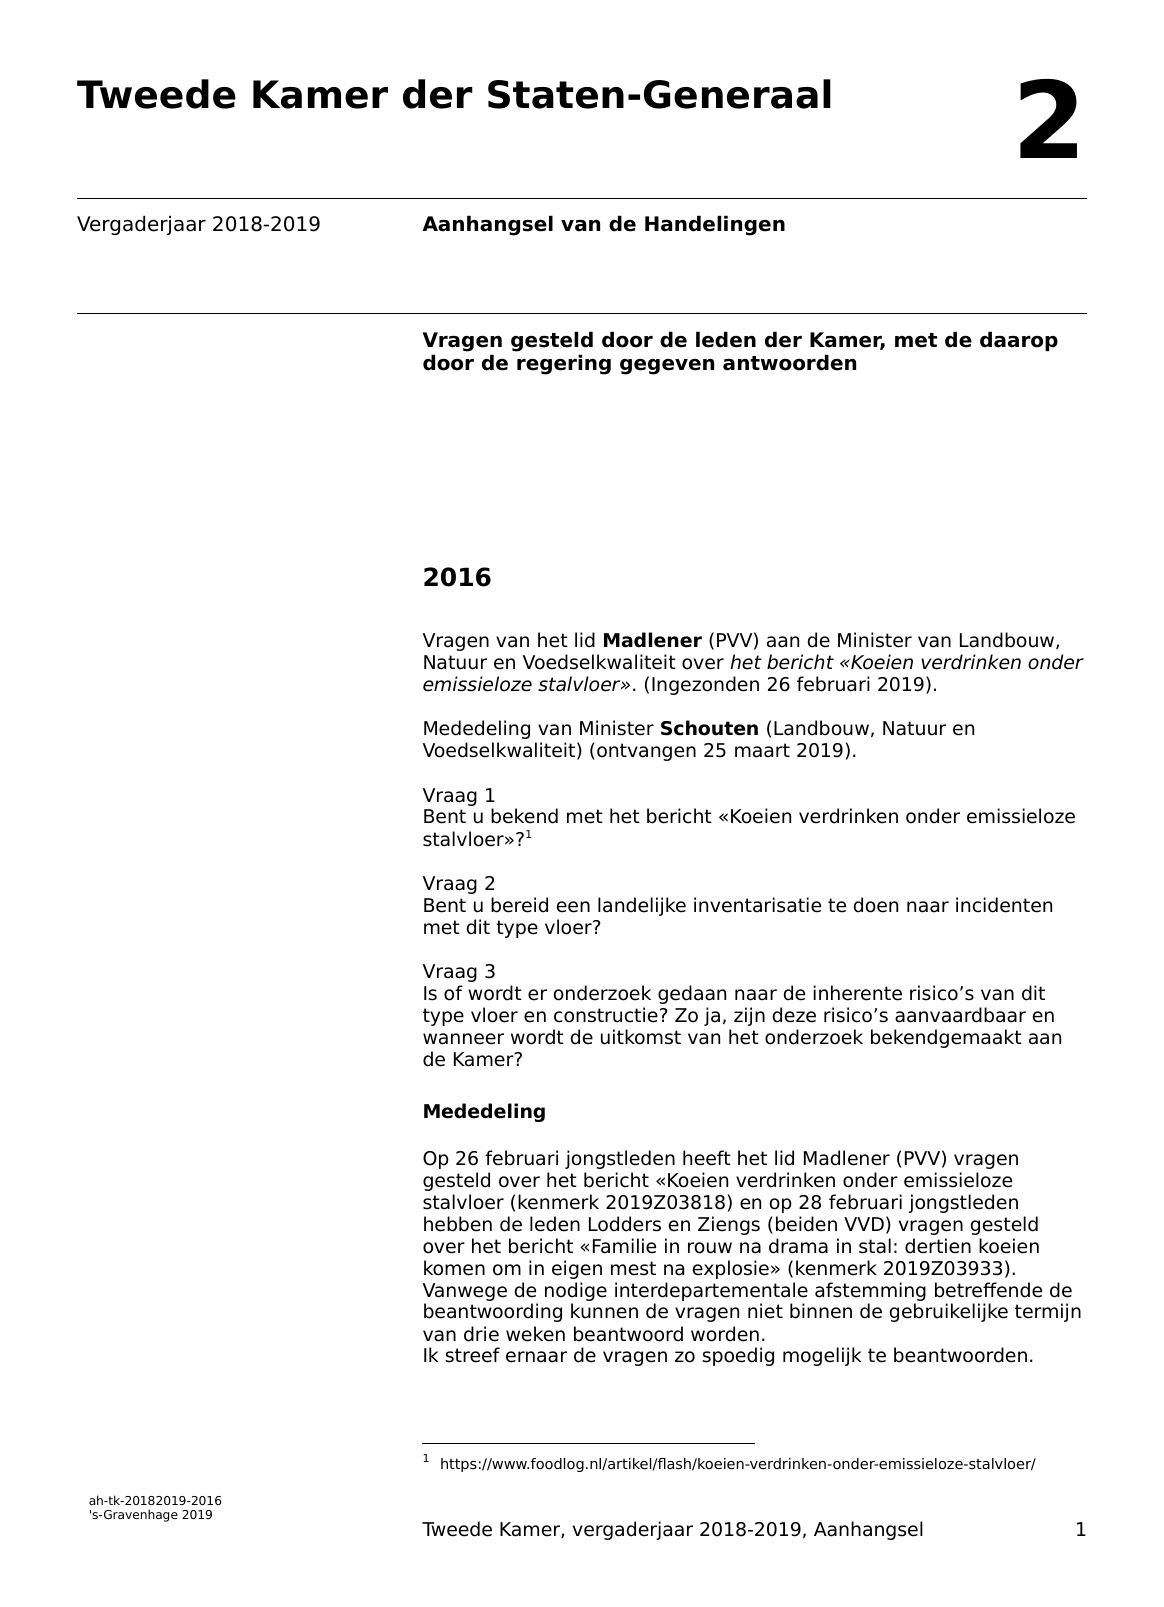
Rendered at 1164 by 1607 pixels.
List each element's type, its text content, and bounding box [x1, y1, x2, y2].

text 2016 [422, 563, 1087, 592]
text Vraag 1 [422, 784, 1087, 806]
text Is of wordt er onderzoek gedaan naar de inherente risico’s van dit type vloer en constructie? Zo ja, zijn deze risico’s aanvaardbaar en wanneer wordt de uitkomst van het onderzoek bekendgemaakt aan de Kamer? [422, 983, 1087, 1071]
text https://www.foodlog.nl/artikel/flash/koeien-verdrinken-onder-emissieloze-stalvloer/ [422, 1452, 1087, 1474]
text ah-tk-20182019-2016 [88, 1494, 323, 1508]
text Mededeling van Minister Schouten (Landbouw, Natuur en Voedselkwaliteit) (ontvangen 25 maart 2019). [422, 718, 1087, 762]
table_cell [77, 314, 422, 375]
table_header Tweede Kamer der Staten-Generaal [77, 59, 886, 198]
text Op 26 februari jongstleden heeft het lid Madlener (PVV) vragen gesteld over het bericht «Koeien verdrinken onder emissieloze stalvloer (kenmerk 2019Z03818) en op 28 februari jongstleden hebben de leden Lodders en Ziengs (beiden VVD) vragen gesteld over het bericht «Familie in rouw na drama in stal: dertien koeien komen om in eigen mest na explosie» (kenmerk 2019Z03933). [422, 1148, 1087, 1279]
text Vraag 2 [422, 873, 1087, 894]
table_header 2 [886, 59, 1087, 198]
subtitle Mededeling [422, 1101, 1087, 1123]
text Vraag 3 [422, 961, 1087, 983]
table_cell Aanhangsel van de Handelingen [422, 199, 1087, 313]
text Ik streef ernaar de vragen zo spoedig mogelijk te beantwoorden. [422, 1345, 1087, 1367]
text Bent u bereid een landelijke inventarisatie te doen naar incidenten met dit type vloer? [422, 894, 1087, 938]
text Vragen van het lid Madlener (PVV) aan de Minister van Landbouw, Natuur en Voedselkwaliteit over het bericht «Koeien verdrinken onder emissieloze stalvloer». (Ingezonden 26 februari 2019). [422, 630, 1087, 696]
text Bent u bekend met het bericht «Koeien verdrinken onder emissieloze stalvloer»? [422, 806, 1087, 850]
table_cell Vragen gesteld door de leden der Kamer, met de daarop door de regering gegeven antwoorden [422, 314, 1087, 375]
text Vanwege de nodige interdepartementale afstemming betreffende de beantwoording kunnen de vragen niet binnen de gebruikelijke termijn van drie weken beantwoord worden. [422, 1279, 1087, 1345]
text 's-Gravenhage 2019 [88, 1508, 323, 1522]
table_cell Vergaderjaar 2018-2019 [77, 199, 422, 313]
